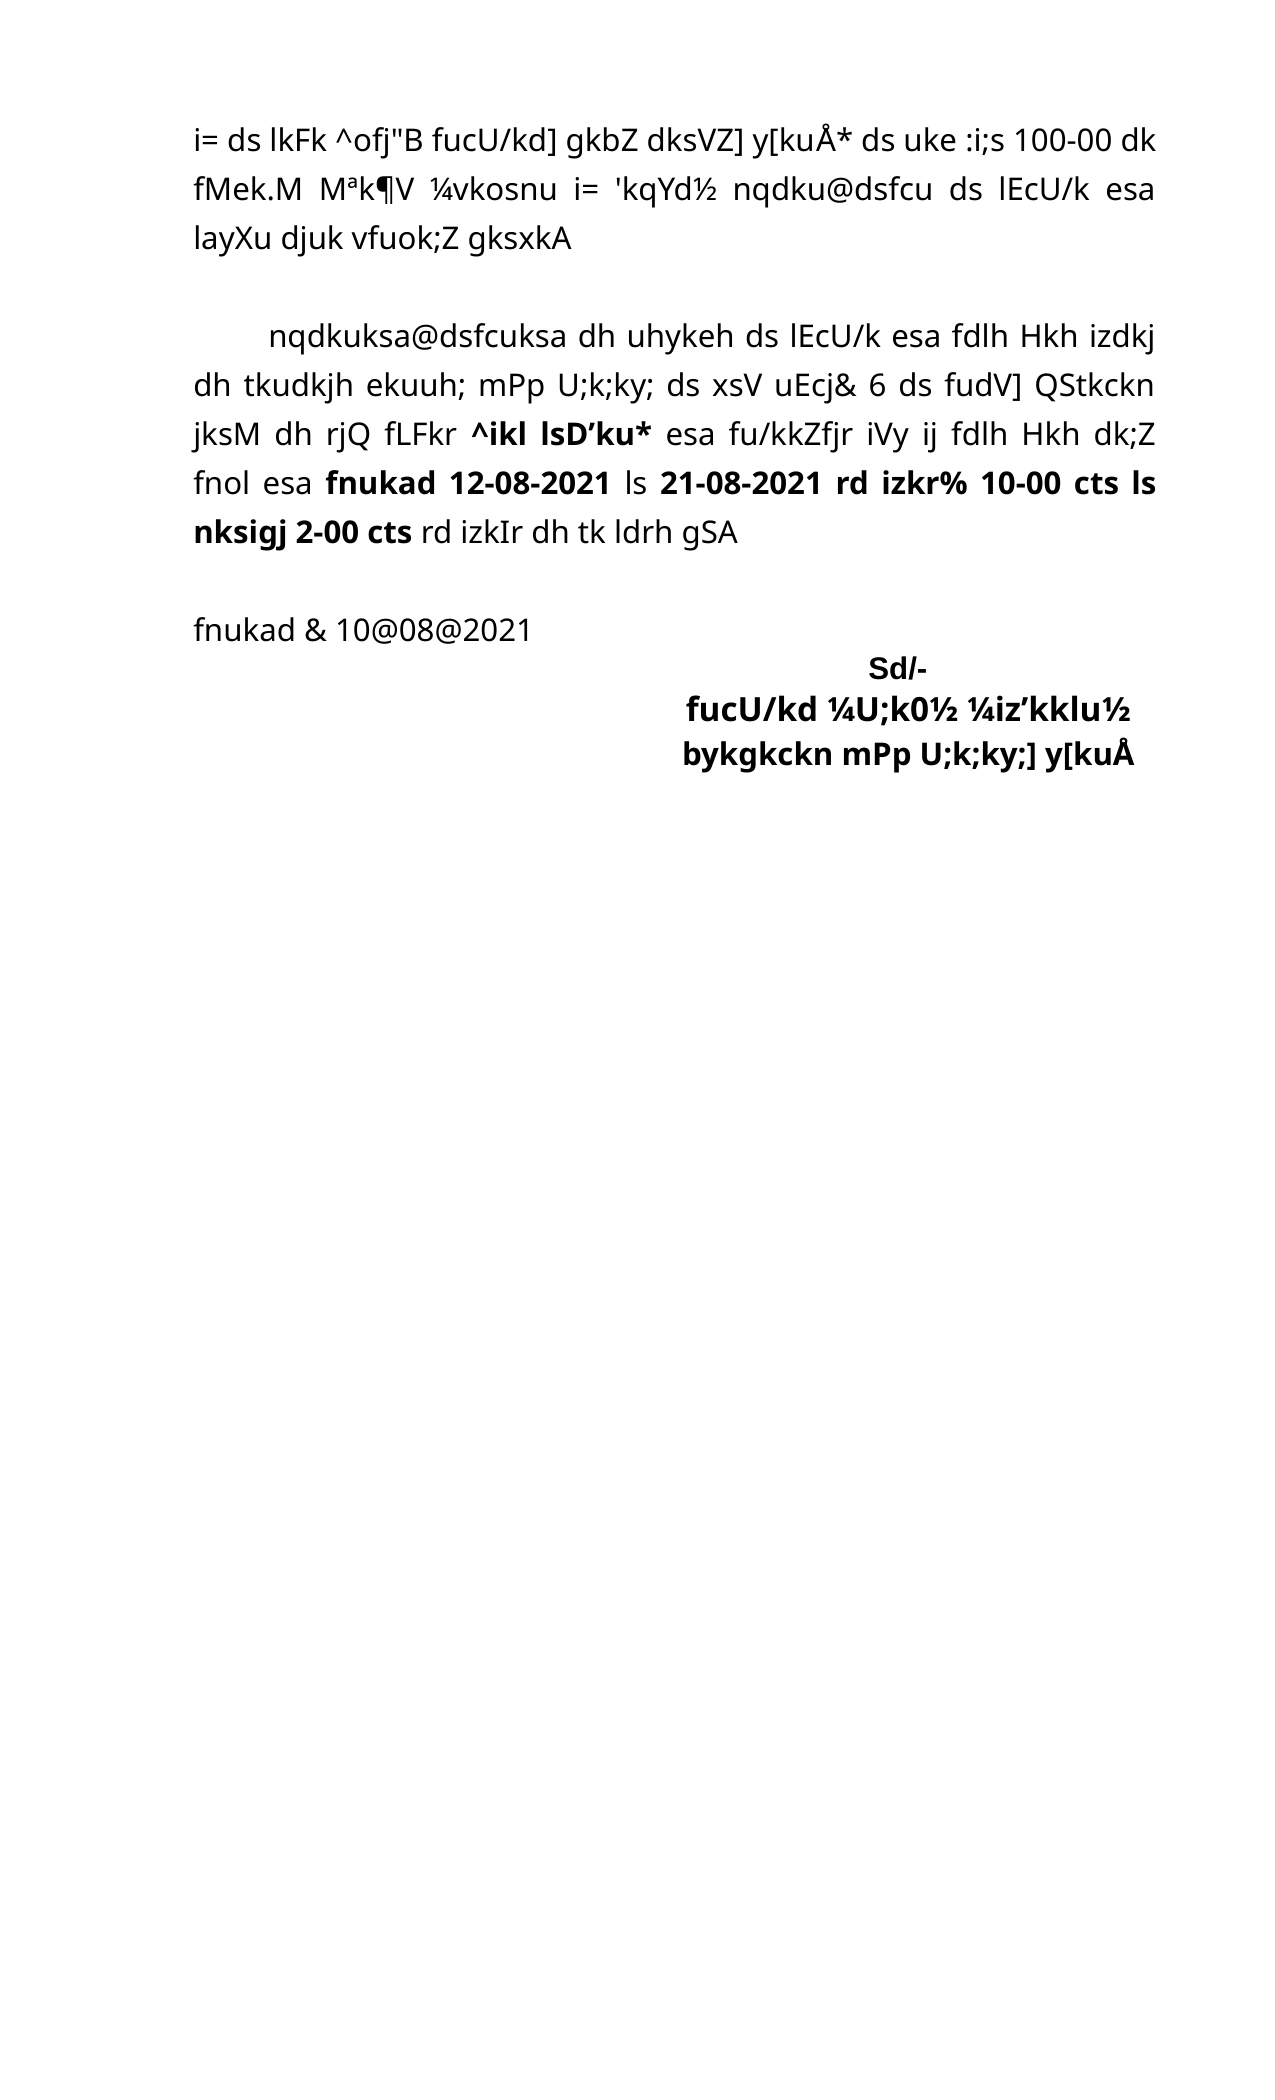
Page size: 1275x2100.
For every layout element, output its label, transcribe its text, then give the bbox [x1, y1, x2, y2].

text i= ds lkFk ^ofj"B fucU/kd] gkbZ dksVZ] y[kuÅ* ds uke :i;s 100-00 dk fMek.M Mªk¶V ¼vkosnu i= 'kqYd½ nqdku@dsfcu ds lEcU/k esa layXu djuk vfuok;Z gksxkA [118, 118, 1157, 259]
text fucU/kd ¼U;k0½ ¼iz’kklu½ [631, 686, 1185, 732]
text fnukad & 10@08@2021 [118, 608, 1185, 650]
text Sd/- [118, 650, 1185, 686]
text bykgkckn mPp U;k;ky;] y[kuÅ [631, 732, 1185, 774]
text nqdkuksa@dsfcuksa dh uhykeh ds lEcU/k esa fdlh Hkh izdkj dh tkudkjh ekuuh; mPp U;k;ky; ds xsV uEcj& 6 ds fudV] QStkckn jksM dh rjQ fLFkr ^ikl lsD’ku* esa fu/kkZfjr iVy ij fdlh Hkh dk;Z fnol esa fnukad 12-08-2021 ls 21-08-2021 rd izkr% 10-00 cts ls nksigj 2-00 cts rd izkIr dh tk ldrh gSA [118, 314, 1157, 552]
